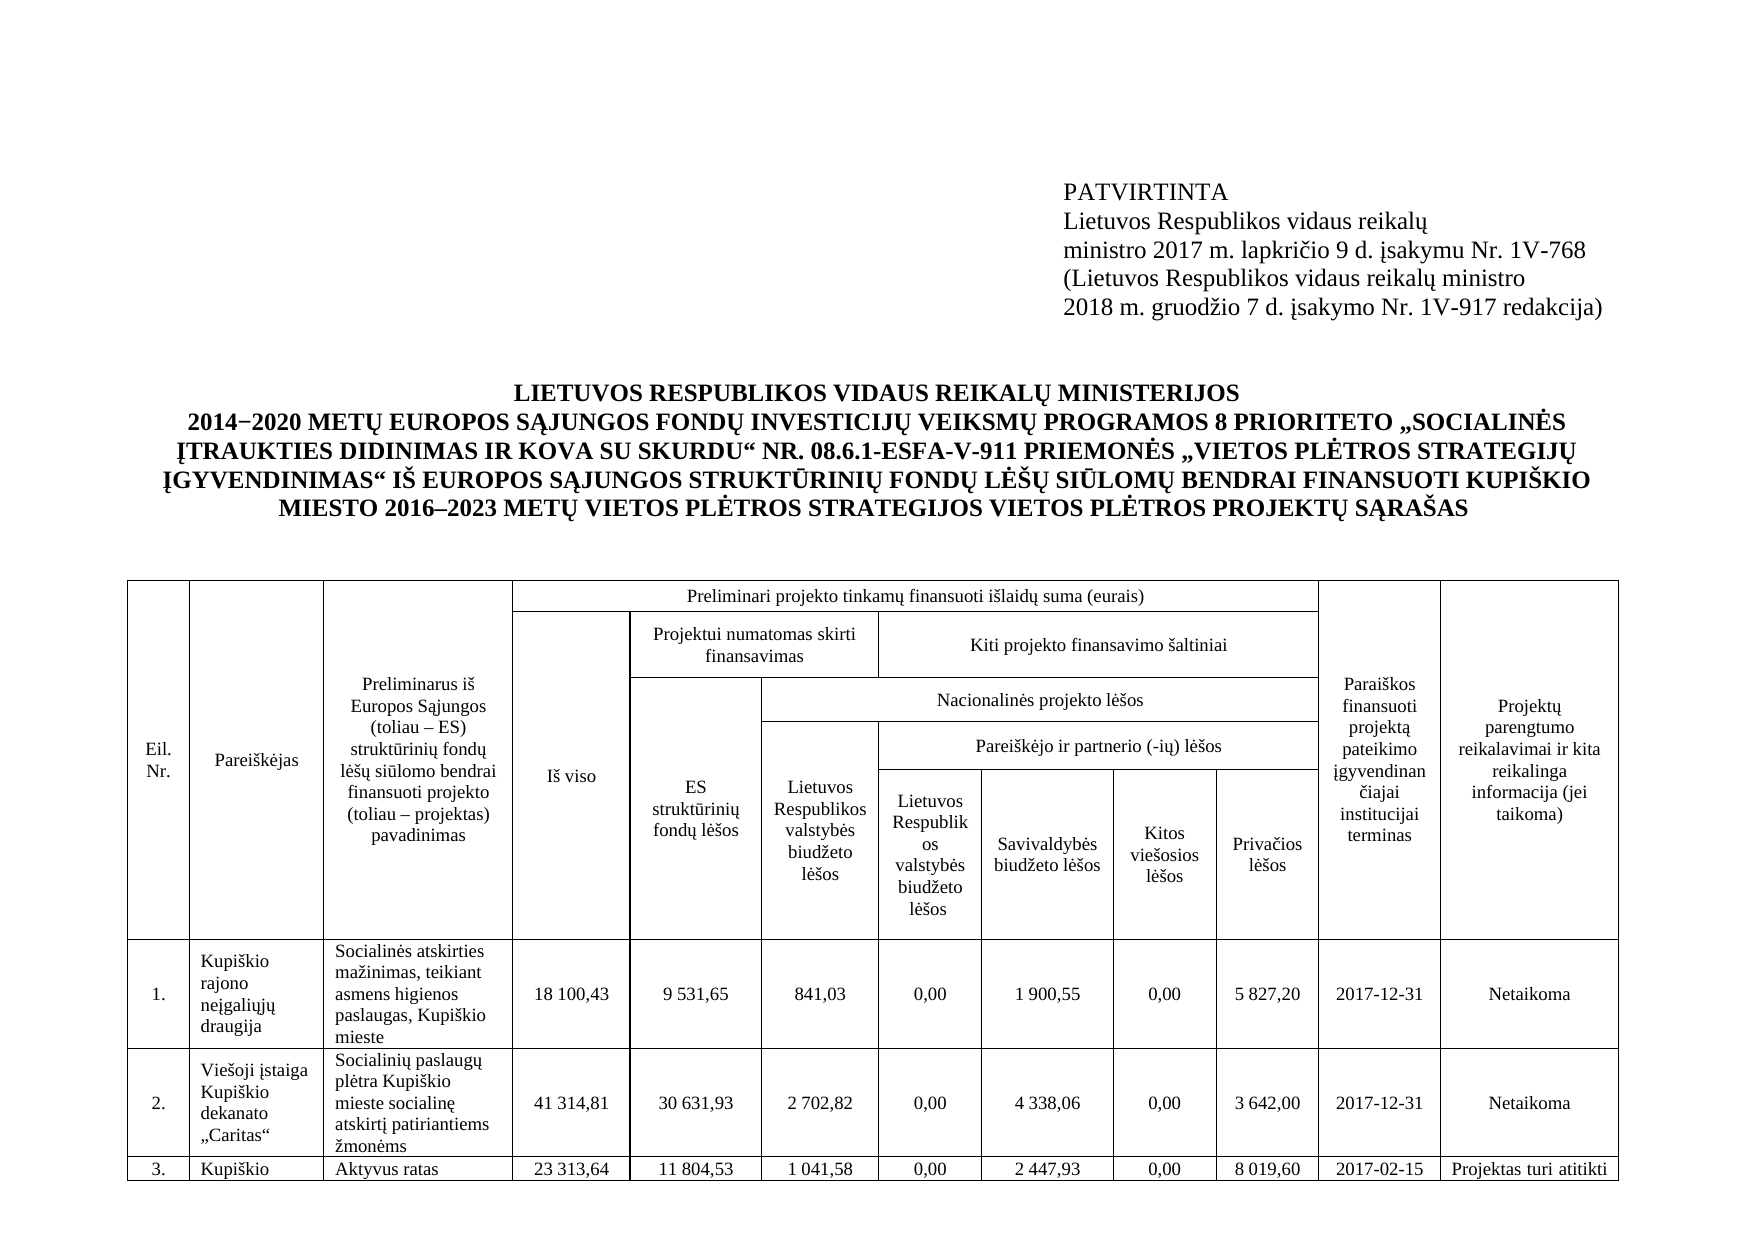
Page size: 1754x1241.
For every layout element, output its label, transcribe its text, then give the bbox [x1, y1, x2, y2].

table_cell Privačios lėšos [1217, 770, 1318, 938]
table_cell Lietuvos Respublikos valstybės biudžeto lėšos [762, 722, 878, 938]
table_header Preliminarus iš Europos Sąjungos (toliau – ES) struktūrinių fondų lėšų siūlomo bendrai finansuoti projekto (toliau – projektas) pavadinimas [324, 581, 512, 938]
table_cell 18 100,43 [513, 940, 629, 1047]
table_cell [1619, 1048, 1624, 1156]
table_cell 0,00 [1114, 1049, 1216, 1156]
table_cell 30 631,93 [631, 1049, 761, 1156]
table_cell 2. [128, 1049, 189, 1156]
table_cell 0,00 [1114, 1157, 1216, 1180]
table_cell 2017-12-31 [1319, 1049, 1440, 1156]
table_header Eil. Nr. [128, 581, 189, 938]
table_cell Projektui numatomas skirti finansavimas [631, 612, 878, 677]
table_cell Netaikoma [1441, 1049, 1618, 1156]
text 2014−2020 METŲ EUROPOS SĄJUNGOS FONDŲ INVESTICIJŲ VEIKSMŲ PROGRAMOS 8 PRIORITETO „SOCIALINĖS ĮTRAUKTIES DIDINIMAS IR KOVA SU SKURDU“ NR. 08.6.1-ESFA-V-911 PRIEMONĖS „VIETOS PLĖTROS STRATEGIJŲ ĮGYVENDINIMAS“ IŠ EUROPOS SĄJUNGOS STRUKTŪRINIŲ FONDŲ LĖŠŲ SIŪLOMŲ BENDRAI FINANSUOTI KUPIŠKIO MIESTO 2016–2023 METŲ VIETOS PLĖTROS STRATEGIJOS VIETOS PLĖTROS PROJEKTŲ SĄRAŠAS [118, 407, 1636, 522]
table_cell Viešoji įstaiga Kupiškio dekanato „Caritas“ [190, 1049, 323, 1156]
table_cell 4 338,06 [982, 1049, 1113, 1156]
table_cell [1619, 721, 1624, 769]
table_cell Pareiškėjo ir partnerio (-ių) lėšos [879, 722, 1318, 769]
text LIETUVOS RESPUBLIKOS VIDAUS REIKALŲ MINISTERIJOS [118, 378, 1636, 407]
table_cell 841,03 [762, 940, 878, 1047]
table_cell Socialinių paslaugų plėtra Kupiškio mieste socialinę atskirtį patiriantiems žmonėms [324, 1049, 512, 1156]
table_cell 41 314,81 [513, 1049, 629, 1156]
table_cell 23 313,64 [513, 1157, 629, 1180]
table_cell Projektas turi atitikti [1441, 1157, 1618, 1180]
table_cell [1619, 677, 1624, 721]
table_cell 0,00 [879, 1049, 981, 1156]
table_cell Netaikoma [1441, 940, 1618, 1047]
table_cell Kiti projekto finansavimo šaltiniai [879, 612, 1318, 677]
table_cell 8 019,60 [1217, 1157, 1318, 1180]
table_cell 1 900,55 [982, 940, 1113, 1047]
table_cell ES struktūrinių fondų lėšos [631, 678, 761, 938]
table_cell 3 642,00 [1217, 1049, 1318, 1156]
table_cell 2 447,93 [982, 1157, 1113, 1180]
text PATVIRTINTA [1063, 177, 1636, 206]
table_cell Iš viso [513, 612, 629, 938]
table_cell 2017-12-31 [1319, 940, 1440, 1047]
table_cell 2 702,82 [762, 1049, 878, 1156]
text 2018 m. gruodžio 7 d. įsakymo Nr. 1V-917 redakcija) [1063, 292, 1636, 321]
table_cell Savivaldybės biudžeto lėšos [982, 770, 1113, 938]
table_header Preliminari projekto tinkamų finansuoti išlaidų suma (eurais) [513, 581, 1318, 611]
table_cell 0,00 [1114, 940, 1216, 1047]
table_cell [1619, 939, 1624, 1047]
table_cell Aktyvus ratas [324, 1157, 512, 1180]
table_cell 1. [128, 940, 189, 1047]
table_cell Kupiškio [190, 1157, 323, 1180]
table_cell Nacionalinės projekto lėšos [762, 678, 1318, 721]
table_cell [1619, 1156, 1624, 1180]
table_cell [1619, 611, 1624, 677]
table_header Pareiškėjas [190, 581, 323, 938]
table_cell 9 531,65 [631, 940, 761, 1047]
table_cell 0,00 [879, 1157, 981, 1180]
table_cell 1 041,58 [762, 1157, 878, 1180]
table_cell Lietuvos Respublikos valstybės biudžeto lėšos [879, 770, 981, 938]
table_header [1619, 580, 1624, 611]
table_cell Kupiškio rajono neįgaliųjų draugija [190, 940, 323, 1047]
table_cell Kitos viešosios lėšos [1114, 770, 1216, 938]
table_cell 2017-02-15 [1319, 1157, 1440, 1180]
table_cell 5 827,20 [1217, 940, 1318, 1047]
table_cell 0,00 [879, 940, 981, 1047]
text (Lietuvos Respublikos vidaus reikalų ministro [1063, 263, 1636, 292]
table_cell 3. [128, 1157, 189, 1180]
table_header Projektų parengtumo reikalavimai ir kita reikalinga informacija (jei taikoma) [1441, 581, 1618, 938]
text ministro 2017 m. lapkričio 9 d. įsakymu Nr. 1V-768 [1063, 235, 1636, 263]
text Lietuvos Respublikos vidaus reikalų [1063, 206, 1636, 235]
table_header Paraiškos finansuoti projektą pateikimo įgyvendinančiajai institucijai terminas [1319, 581, 1440, 938]
table_cell Socialinės atskirties mažinimas, teikiant asmens higienos paslaugas, Kupiškio mieste [324, 940, 512, 1047]
table_cell 11 804,53 [631, 1157, 761, 1180]
table_cell [1619, 769, 1624, 938]
